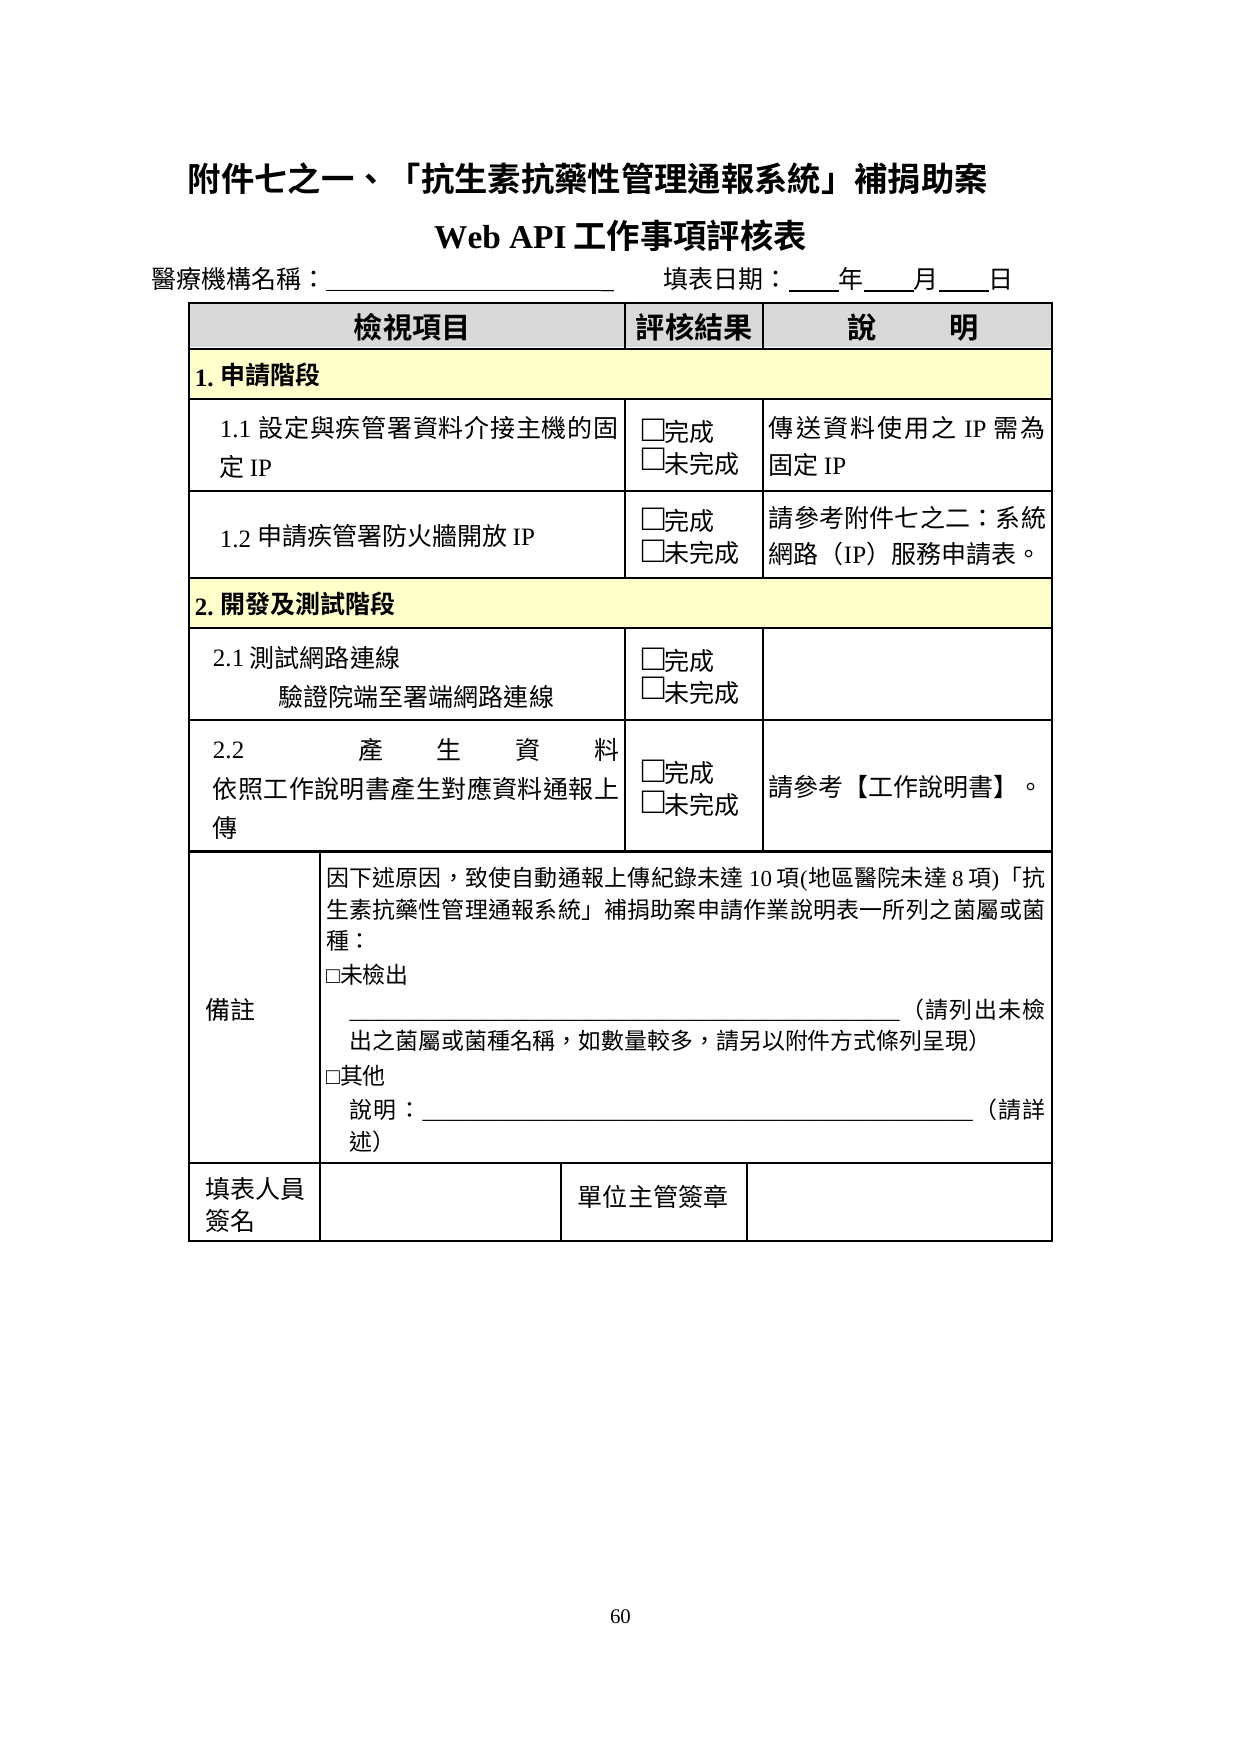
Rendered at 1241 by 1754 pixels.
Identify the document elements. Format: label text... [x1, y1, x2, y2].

table_cell 2. 開發及測試階段 [190, 579, 1051, 627]
table_cell 因下述原因，致使自動通報上傳紀錄未達10項(地區醫院未達8項)「抗生素抗藥性管理通報系統」補捐助案申請作業說明表一所列之菌屬或菌種： □未檢出 ________________________________________________（請列出未檢出之菌屬或菌種名稱，如數量較多，請另以附件方式條列呈現） □其他 說明：________________________________________________（請詳述） [321, 853, 1051, 1162]
table_cell 1.2 申請疾管署防火牆開放IP [190, 492, 624, 577]
table_cell □完成 □未完成 [626, 721, 762, 850]
table_cell □完成 □未完成 [626, 400, 762, 490]
table_cell 1.1 設定與疾管署資料介接主機的固定IP [190, 400, 624, 490]
table_cell □完成 □未完成 [626, 492, 762, 577]
table_cell 1. 申請階段 [190, 350, 1051, 398]
table_cell 傳送資料使用之IP需為固定IP [764, 400, 1051, 490]
table_header 檢視項目 [190, 304, 624, 347]
table_cell □完成 □未完成 [626, 629, 762, 719]
table_cell [321, 1164, 560, 1240]
table_cell [764, 629, 1051, 719]
table_cell 請參考附件七之二：系統網路（IP）服務申請表。 [764, 492, 1051, 577]
table_cell 2.2 產生資料 依照工作說明書產生對應資料通報上傳 [190, 721, 624, 850]
table_cell 單位主管簽章 [562, 1164, 746, 1240]
table_header 評核結果 [626, 304, 762, 347]
text 附件七之一、「抗生素抗藥性管理通報系統」補捐助案 [187, 150, 1053, 202]
text Web API工作事項評核表 [187, 207, 1053, 259]
table_cell 備註 [190, 853, 319, 1162]
table_cell 填表人員簽名 [190, 1164, 319, 1240]
table_header 說 明 [764, 304, 1051, 347]
table_cell [748, 1164, 1051, 1240]
table_cell 2.1測試網路連線 驗證院端至署端網路連線 [190, 629, 624, 719]
text 醫療機構名稱：＿＿＿＿＿＿＿＿＿＿＿_ 填表日期： 年 月 日 [113, 259, 1053, 296]
table_cell 請參考【工作說明書】。 [764, 721, 1051, 850]
